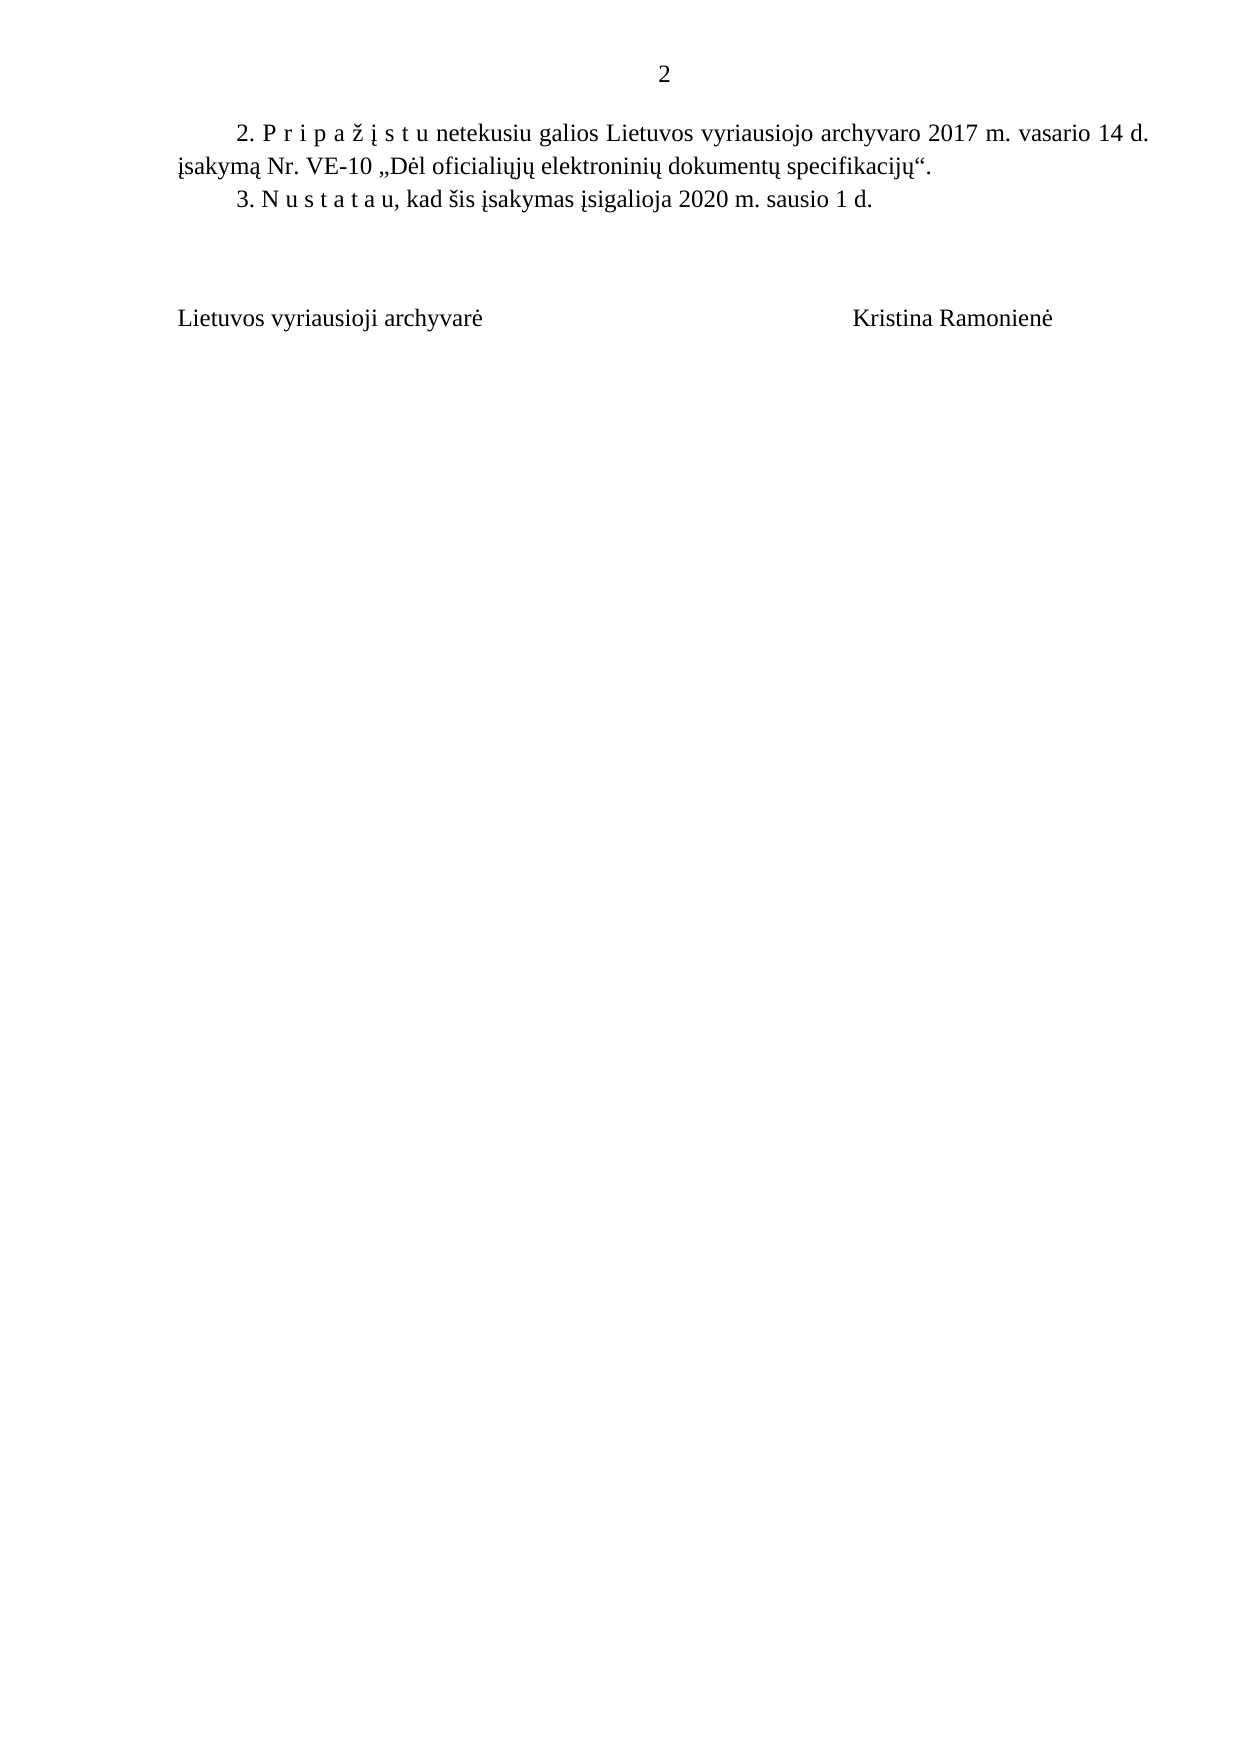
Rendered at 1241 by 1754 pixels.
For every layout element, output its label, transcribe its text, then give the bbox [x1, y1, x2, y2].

text Lietuvos vyriausioji archyvarė Kristina Ramonienė [177, 303, 1152, 332]
text 3. N u s t a t a u, kad šis įsakymas įsigalioja 2020 m. sausio 1 d. [177, 184, 1152, 213]
text 2. P r i p a ž į s t u netekusiu galios Lietuvos vyriausiojo archyvaro 2017 m. vasario 14 d. įsakymą Nr. VE-10 „Dėl oficialiųjų elektroninių dokumentų specifikacijų“. [177, 118, 1152, 180]
